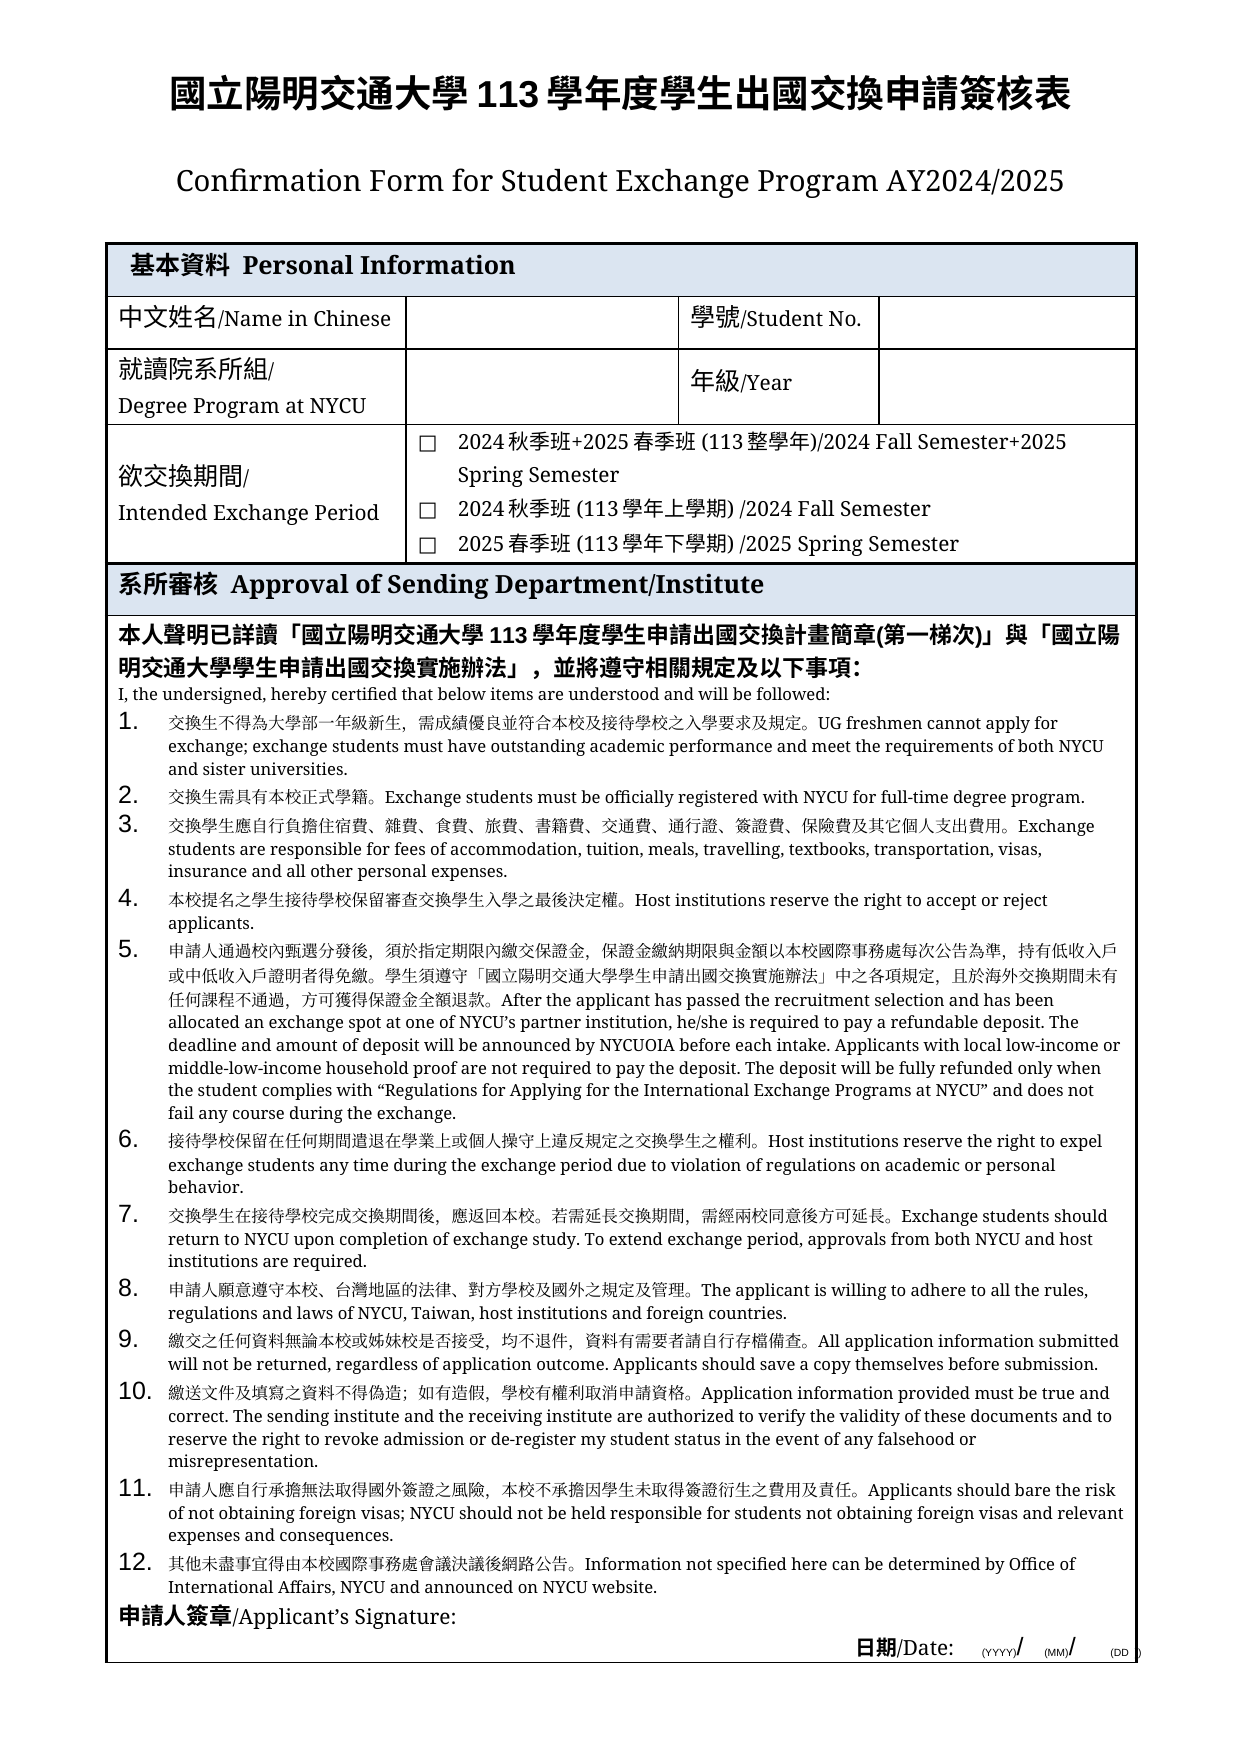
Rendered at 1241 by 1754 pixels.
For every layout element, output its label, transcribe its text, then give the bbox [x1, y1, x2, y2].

table_cell [880, 350, 1135, 424]
table_cell 系所審核 Approval of Sending Department/Institute [108, 565, 1135, 615]
table_cell 年級/Year [679, 350, 878, 424]
table_cell 中文姓名/Name in Chinese [108, 297, 405, 348]
table_header 基本資料 Personal Information [108, 245, 1135, 296]
text 國立陽明交通大學113學年度學生出國交換申請簽核表Confirmation Form for Student Exchange Program AY2024/2025 [118, 64, 1122, 200]
table_cell [407, 297, 678, 348]
table_cell 就讀院系所組/ Degree Program at NYCU [108, 350, 405, 424]
table_cell □ 2024秋季班+2025春季班 (113整學年)/2024 Fall Semester+2025 Spring Semester □ 2024秋季班 (113學年上學期) /2024 Fall Semester □ 2025春季班 (113學年下學期) /2025 Spring Semester [407, 425, 1135, 562]
table_cell [880, 297, 1135, 348]
table_cell 本人聲明已詳讀「國立陽明交通大學113學年度學生申請出國交換計畫簡章(第一梯次)」與「國立陽明交通大學學生申請出國交換實施辦法」，並將遵守相關規定及以下事項： I, the undersigned, hereby certified that below items are understood and will be followed: 交換生不得為大學部一年級新生，需成績優良並符合本校及接待學校之入學要求及規定。UG freshmen cannot apply for exchange; exchange students must have outstanding academic performance and meet the requirements of both NYCU and sister universities. 交換生需具有本校正式學籍。Exchange students must be officially registered with NYCU for full-time degree program. 交換學生應自行負擔住宿費、雜費、食費、旅費、書籍費、交通費、通行證、簽證費、保險費及其它個人支出費用。Exchange students are responsible for fees of accommodation, tuition, meals, travelling, textbooks, transportation, visas, insurance and all other personal expenses. 本校提名之學生接待學校保留審查交換學生入學之最後決定權。Host institutions reserve the right to accept or reject applicants. 申請人通過校內甄選分發後，須於指定期限內繳交保證金，保證金繳納期限與金額以本校國際事務處每次公告為準，持有低收入戶或中低收入戶證明者得免繳。學生須遵守「國立陽明交通大學學生申請出國交換實施辦法」中之各項規定，且於海外交換期間未有任何課程不通過，方可獲得保證金全額退款。After the applicant has passed the recruitment selection and has been allocated an exchange spot at one of NYCU’s partner institution, he/she is required to pay a refundable deposit. The deadline and amount of deposit will be announced by NYCUOIA before each intake. Applicants with local low-income or middle-low-income household proof are not required to pay the deposit. The deposit will be fully refunded only when the student complies with “Regulations for Applying for the International Exchange Programs at NYCU” and does not fail any course during the exchange. 接待學校保留在任何期間遣退在學業上或個人操守上違反規定之交換學生之權利。Host institutions reserve the right to expel exchange students any time during the exchange period due to violation of regulations on academic or personal behavior. 交換學生在接待學校完成交換期間後，應返回本校。若需延長交換期間，需經兩校同意後方可延長。Exchange students should return to NYCU upon completion of exchange study. To extend exchange period, approvals from both NYCU and host institutions are required. 申請人願意遵守本校、台灣地區的法律、對方學校及國外之規定及管理。The applicant is willing to adhere to all the rules, regulations and laws of NYCU, Taiwan, host institutions and foreign countries. 繳交之任何資料無論本校或姊妹校是否接受，均不退件，資料有需要者請自行存檔備查。All application information submitted will not be returned, regardless of application outcome. Applicants should save a copy themselves before submission. 繳送文件及填寫之資料不得偽造；如有造假，學校有權利取消申請資格。Application information provided must be true and correct. The sending institute and the receiving institute are authorized to verify the validity of these documents and to reserve the right to revoke admission or de-register my student status in the event of any falsehood or misrepresentation. 申請人應自行承擔無法取得國外簽證之風險，本校不承擔因學生未取得簽證衍生之費用及責任。Applicants should bare the risk of not obtaining foreign visas; NYCU should not be held responsible for students not obtaining foreign visas and relevant expenses and consequences. 其他未盡事宜得由本校國際事務處會議決議後網路公告。Information not specified here can be determined by Office of International Affairs, NYCU and announced on NYCU website. 申請人簽章/Applicant’s Signature: 日期/Date: (YYYY)/ (MM)/ (DD )) [108, 616, 1135, 1662]
table_cell 欲交換期間/ Intended Exchange Period [108, 425, 405, 562]
table_cell 學號/Student No. [679, 297, 878, 348]
table_cell [407, 350, 678, 424]
